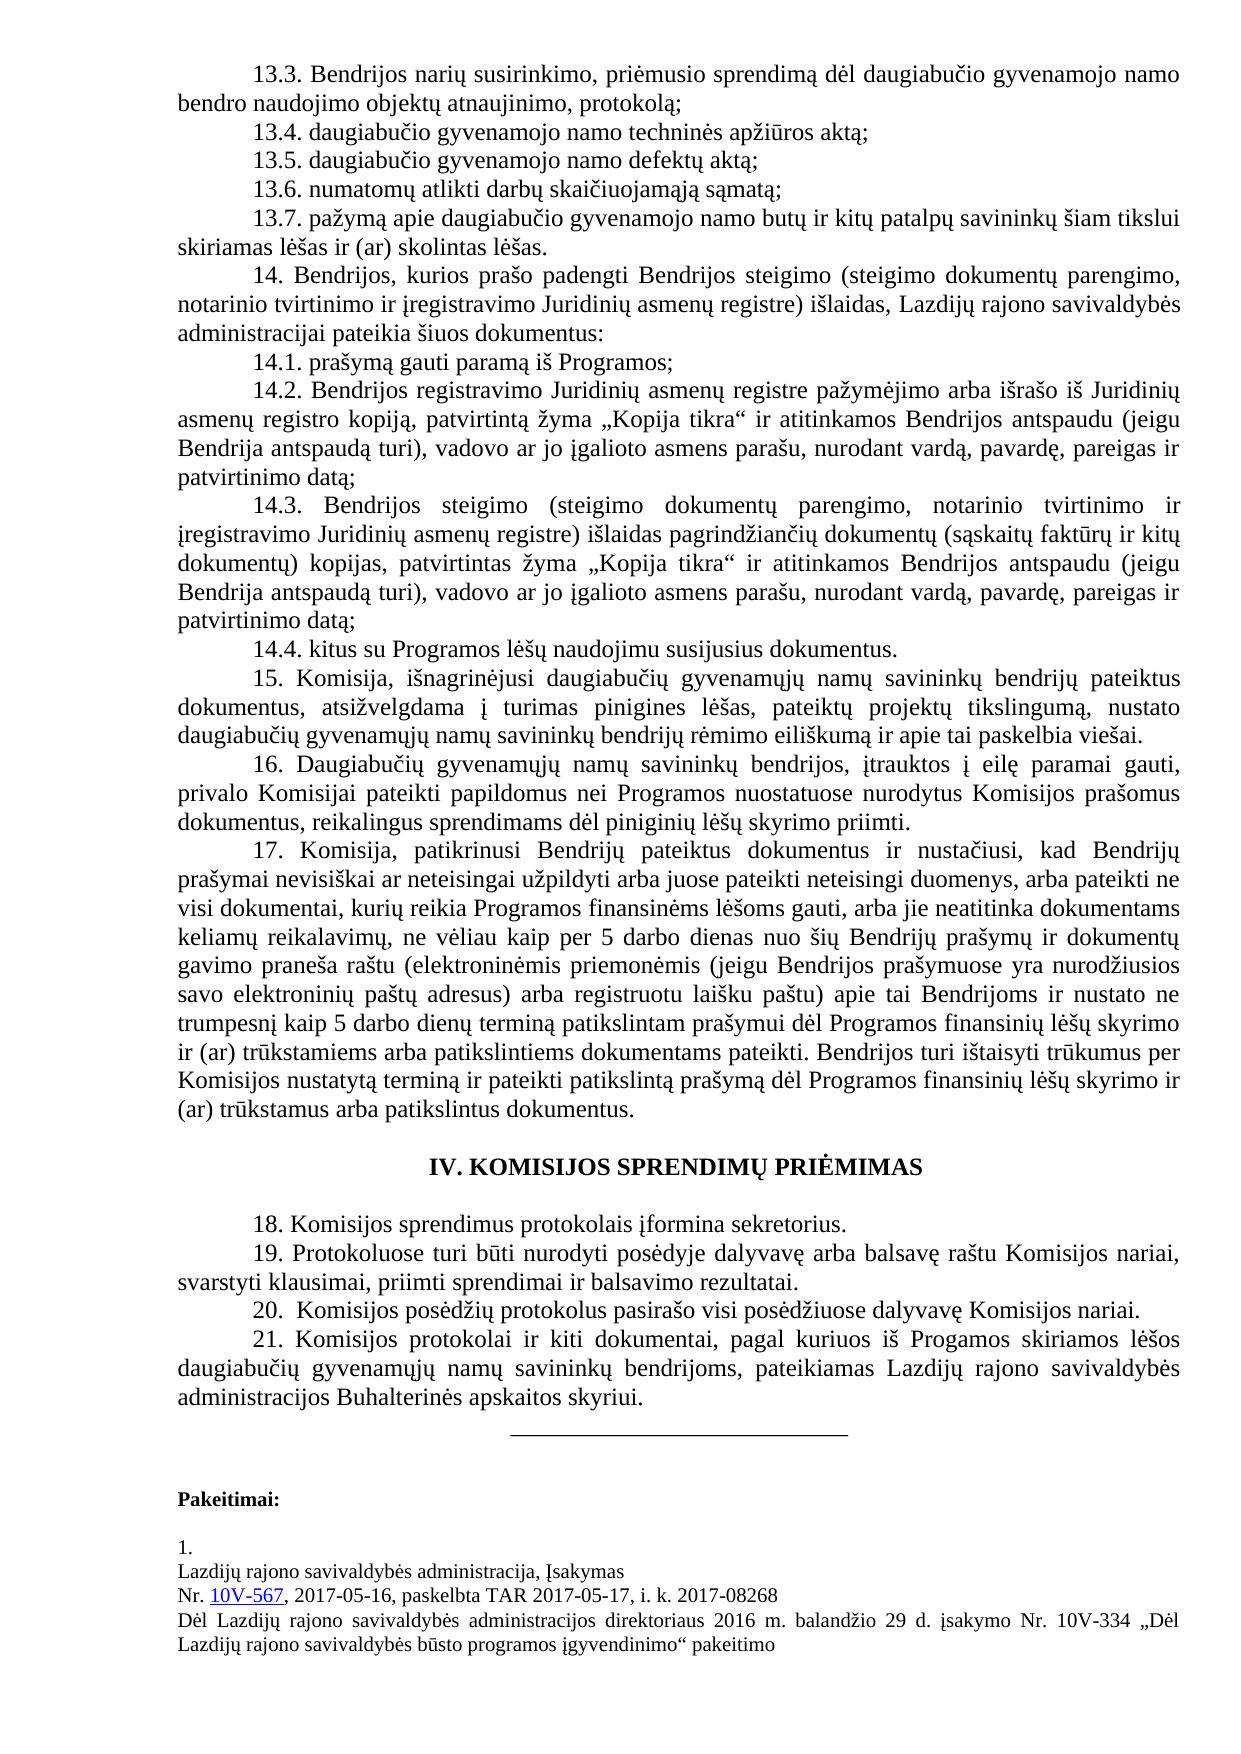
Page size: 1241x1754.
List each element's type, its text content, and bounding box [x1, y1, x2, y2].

text 19. Protokoluose turi būti nurodyti posėdyje dalyvavę arba balsavę raštu Komisijos nariai, svarstyti klausimai, priimti sprendimai ir balsavimo rezultatai. [177, 1238, 1181, 1295]
text 17. Komisija, patikrinusi Bendrijų pateiktus dokumentus ir nustačiusi, kad Bendrijų prašymai nevisiškai ar neteisingai užpildyti arba juose pateikti neteisingi duomenys, arba pateikti ne visi dokumentai, kurių reikia Programos finansinėms lėšoms gauti, arba jie neatitinka dokumentams keliamų reikalavimų, ne vėliau kaip per 5 darbo dienas nuo šių Bendrijų prašymų ir dokumentų gavimo praneša raštu (elektroninėmis priemonėmis (jeigu Bendrijos prašymuose yra nurodžiusios savo elektroninių paštų adresus) arba registruotu laišku paštu) apie tai Bendrijoms ir nustato ne trumpesnį kaip 5 darbo dienų terminą patikslintam prašymui dėl Programos finansinių lėšų skyrimo ir (ar) trūkstamiems arba patikslintiems dokumentams pateikti. Bendrijos turi ištaisyti trūkumus per Komisijos nustatytą terminą ir pateikti patikslintą prašymą dėl Programos finansinių lėšų skyrimo ir (ar) trūkstamus arba patikslintus dokumentus. [177, 835, 1181, 1123]
text Dėl Lazdijų rajono savivaldybės administracijos direktoriaus 2016 m. balandžio 29 d. įsakymo Nr. 10V-334 „Dėl Lazdijų rajono savivaldybės būsto programos įgyvendinimo“ pakeitimo [177, 1607, 1181, 1656]
text Pakeitimai: [177, 1487, 1181, 1511]
text 14.1. prašymą gauti paramą iš Programos; [177, 347, 1181, 375]
text 13.6. numatomų atlikti darbų skaičiuojamąją sąmatą; [177, 174, 1181, 203]
text 1. [177, 1535, 1181, 1559]
text 14.4. kitus su Programos lėšų naudojimu susijusius dokumentus. [177, 634, 1181, 663]
text 15. Komisija, išnagrinėjusi daugiabučių gyvenamųjų namų savininkų bendrijų pateiktus dokumentus, atsižvelgdama į turimas pinigines lėšas, pateiktų projektų tikslingumą, nustato daugiabučių gyvenamųjų namų savininkų bendrijų rėmimo eiliškumą ir apie tai paskelbia viešai. [177, 663, 1181, 749]
text Lazdijų rajono savivaldybės administracija, Įsakymas [177, 1559, 1181, 1583]
text 14.3. Bendrijos steigimo (steigimo dokumentų parengimo, notarinio tvirtinimo ir įregistravimo Juridinių asmenų registre) išlaidas pagrindžiančių dokumentų (sąskaitų faktūrų ir kitų dokumentų) kopijas, patvirtintas žyma „Kopija tikra“ ir atitinkamos Bendrijos antspaudu (jeigu Bendrija antspaudą turi), vadovo ar jo įgalioto asmens parašu, nurodant vardą, pavardę, pareigas ir patvirtinimo datą; [177, 490, 1181, 634]
text Nr. 10V-567, 2017-05-16, paskelbta TAR 2017-05-17, i. k. 2017-08268 [177, 1583, 1181, 1607]
text ___________________________ [177, 1410, 1181, 1439]
text 14.2. Bendrijos registravimo Juridinių asmenų registre pažymėjimo arba išrašo iš Juridinių asmenų registro kopiją, patvirtintą žyma „Kopija tikra“ ir atitinkamos Bendrijos antspaudu (jeigu Bendrija antspaudą turi), vadovo ar jo įgalioto asmens parašu, nurodant vardą, pavardę, pareigas ir patvirtinimo datą; [177, 375, 1181, 490]
text IV. KOMISIJOS SPRENDIMŲ PRIĖMIMAS [177, 1152, 1181, 1180]
text 13.5. daugiabučio gyvenamojo namo defektų aktą; [177, 145, 1181, 174]
text 13.7. pažymą apie daugiabučio gyvenamojo namo butų ir kitų patalpų savininkų šiam tikslui skiriamas lėšas ir (ar) skolintas lėšas. [177, 203, 1181, 260]
text 13.3. Bendrijos narių susirinkimo, priėmusio sprendimą dėl daugiabučio gyvenamojo namo bendro naudojimo objektų atnaujinimo, protokolą; [177, 59, 1181, 117]
text 18. Komisijos sprendimus protokolais įformina sekretorius. [177, 1209, 1181, 1238]
text 16. Daugiabučių gyvenamųjų namų savininkų bendrijos, įtrauktos į eilę paramai gauti, privalo Komisijai pateikti papildomus nei Programos nuostatuose nurodytus Komisijos prašomus dokumentus, reikalingus sprendimams dėl piniginių lėšų skyrimo priimti. [177, 749, 1181, 835]
text 21. Komisijos protokolai ir kiti dokumentai, pagal kuriuos iš Progamos skiriamos lėšos daugiabučių gyvenamųjų namų savininkų bendrijoms, pateikiamas Lazdijų rajono savivaldybės administracijos Buhalterinės apskaitos skyriui. [177, 1324, 1181, 1410]
text 14. Bendrijos, kurios prašo padengti Bendrijos steigimo (steigimo dokumentų parengimo, notarinio tvirtinimo ir įregistravimo Juridinių asmenų registre) išlaidas, Lazdijų rajono savivaldybės administracijai pateikia šiuos dokumentus: [177, 260, 1181, 347]
text 13.4. daugiabučio gyvenamojo namo techninės apžiūros aktą; [177, 117, 1181, 145]
text 20. Komisijos posėdžių protokolus pasirašo visi posėdžiuose dalyvavę Komisijos nariai. [177, 1295, 1181, 1324]
